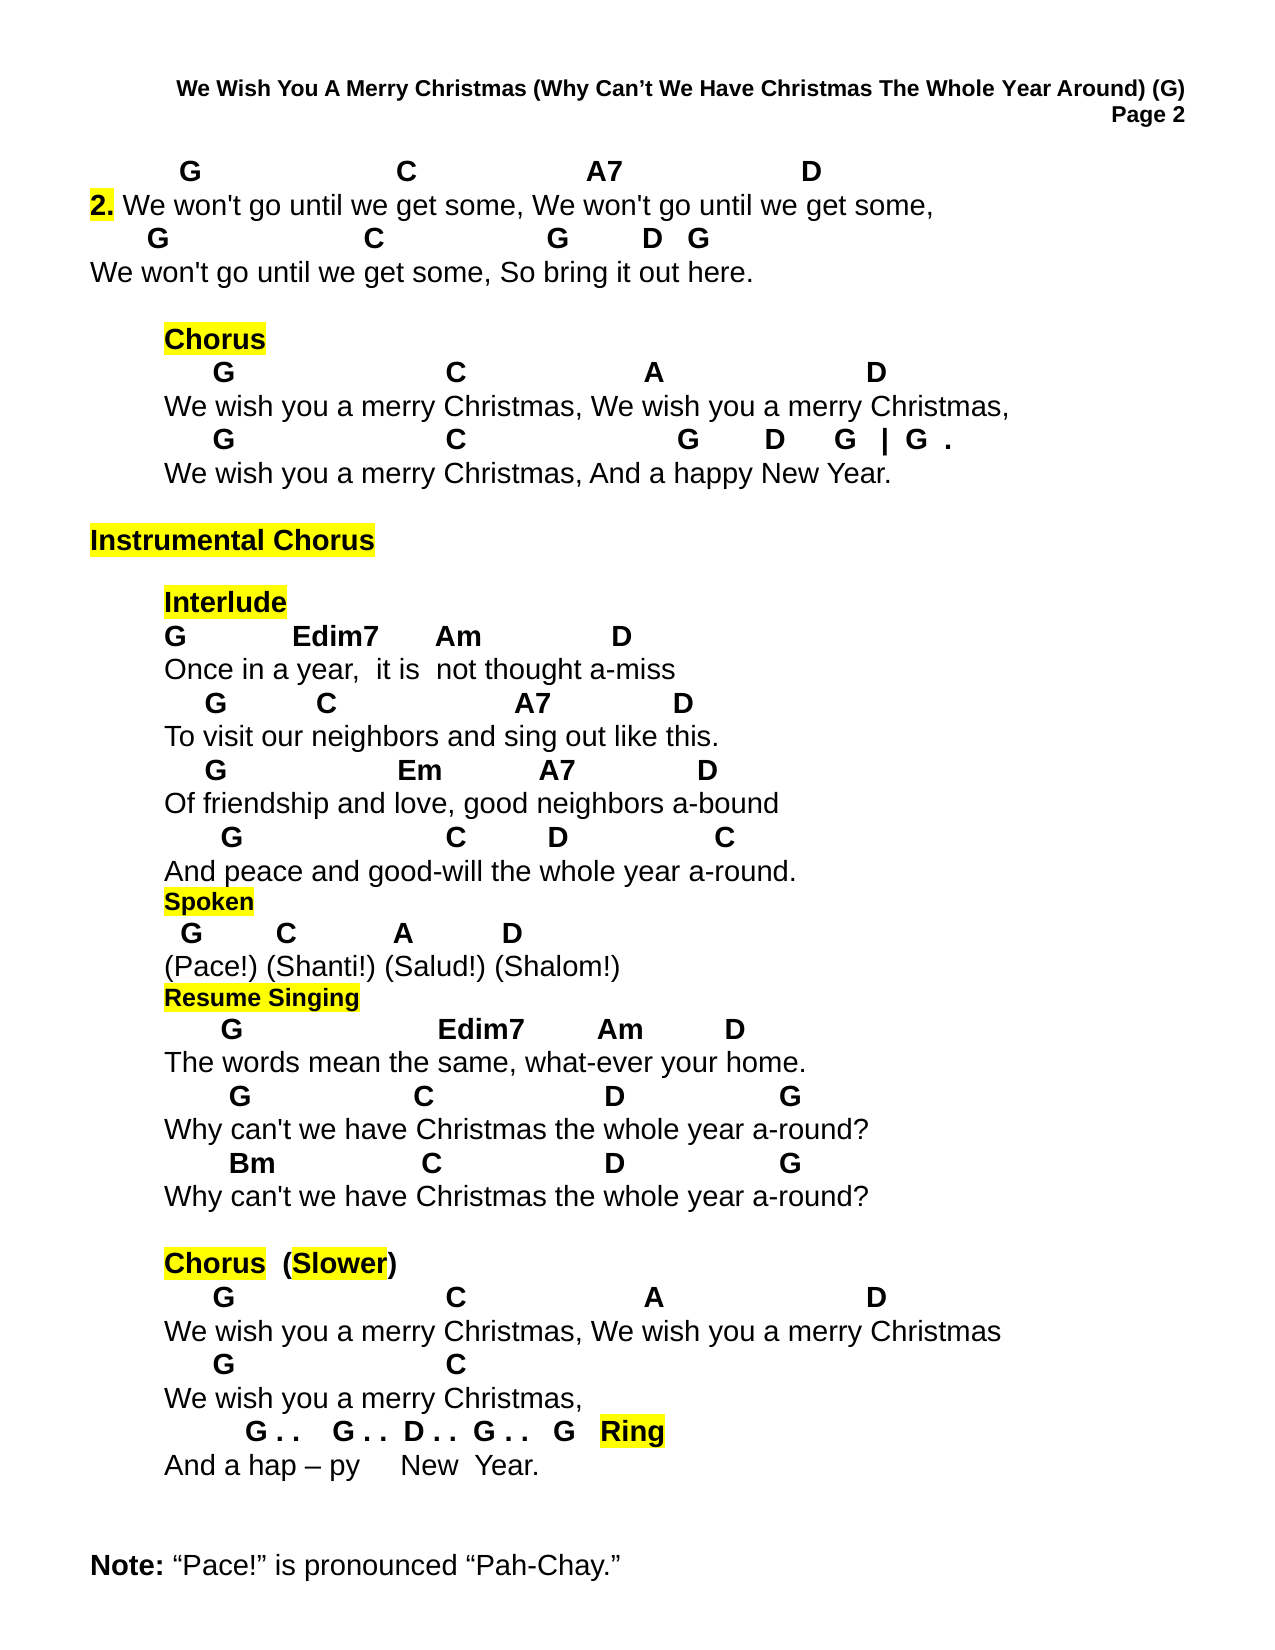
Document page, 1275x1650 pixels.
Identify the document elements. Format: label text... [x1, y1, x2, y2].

text We Wish You A Merry Christmas (Why Can’t We Have Christmas The Whole Year Around) (G) Page 2 [90, 75, 1185, 128]
text G C A7 D [90, 154, 1185, 188]
text G C D C [164, 820, 1185, 854]
text G Edim7 Am D [164, 619, 1185, 652]
text G C G D G | G . [164, 422, 1185, 456]
text Chorus [164, 322, 1185, 355]
text (Pace!) (Shanti!) (Salud!) (Shalom!) [164, 949, 1185, 983]
text Chorus (Slower) [164, 1247, 1185, 1280]
text Why can't we have Christmas the whole year a-round? [164, 1112, 1185, 1146]
text G C G D G [90, 221, 1185, 255]
text Note: “Pace!” is pronounced “Pah-Chay.” [90, 1548, 1185, 1582]
text We wish you a merry Christmas, [164, 1381, 1185, 1414]
text G C A7 D [164, 686, 1185, 719]
text The words mean the same, what-ever your home. [164, 1045, 1185, 1079]
text To visit our neighbors and sing out like this. [164, 719, 1185, 753]
text G C A D [164, 916, 1185, 949]
text Resume Singing [164, 983, 1185, 1012]
text Bm C D G [164, 1146, 1185, 1179]
text And a hap – py New Year. [164, 1448, 1185, 1481]
text Instrumental Chorus [90, 523, 1185, 557]
text We wish you a merry Christmas, And a happy New Year. [164, 456, 1185, 489]
text We won't go until we get some, So bring it out here. [90, 255, 1185, 288]
text Once in a year, it is not thought a-miss [164, 652, 1185, 686]
text We wish you a merry Christmas, We wish you a merry Christmas, [164, 389, 1185, 422]
text We wish you a merry Christmas, We wish you a merry Christmas [164, 1314, 1185, 1347]
text G Em A7 D [164, 753, 1185, 787]
text Why can't we have Christmas the whole year a-round? [164, 1179, 1185, 1213]
text G . . G . . D . . G . . G Ring [164, 1414, 1185, 1448]
text And peace and good-will the whole year a-round. [164, 854, 1185, 887]
text G Edim7 Am D [164, 1012, 1185, 1045]
text G C D G [164, 1079, 1185, 1112]
text Interlude [164, 585, 1185, 619]
text G C A D [164, 1280, 1185, 1314]
text G C [164, 1347, 1185, 1381]
text Spoken [164, 887, 1185, 916]
text 2. We won't go until we get some, We won't go until we get some, [90, 188, 1185, 221]
text G C A D [164, 355, 1185, 389]
text Of friendship and love, good neighbors a-bound [164, 787, 1185, 820]
